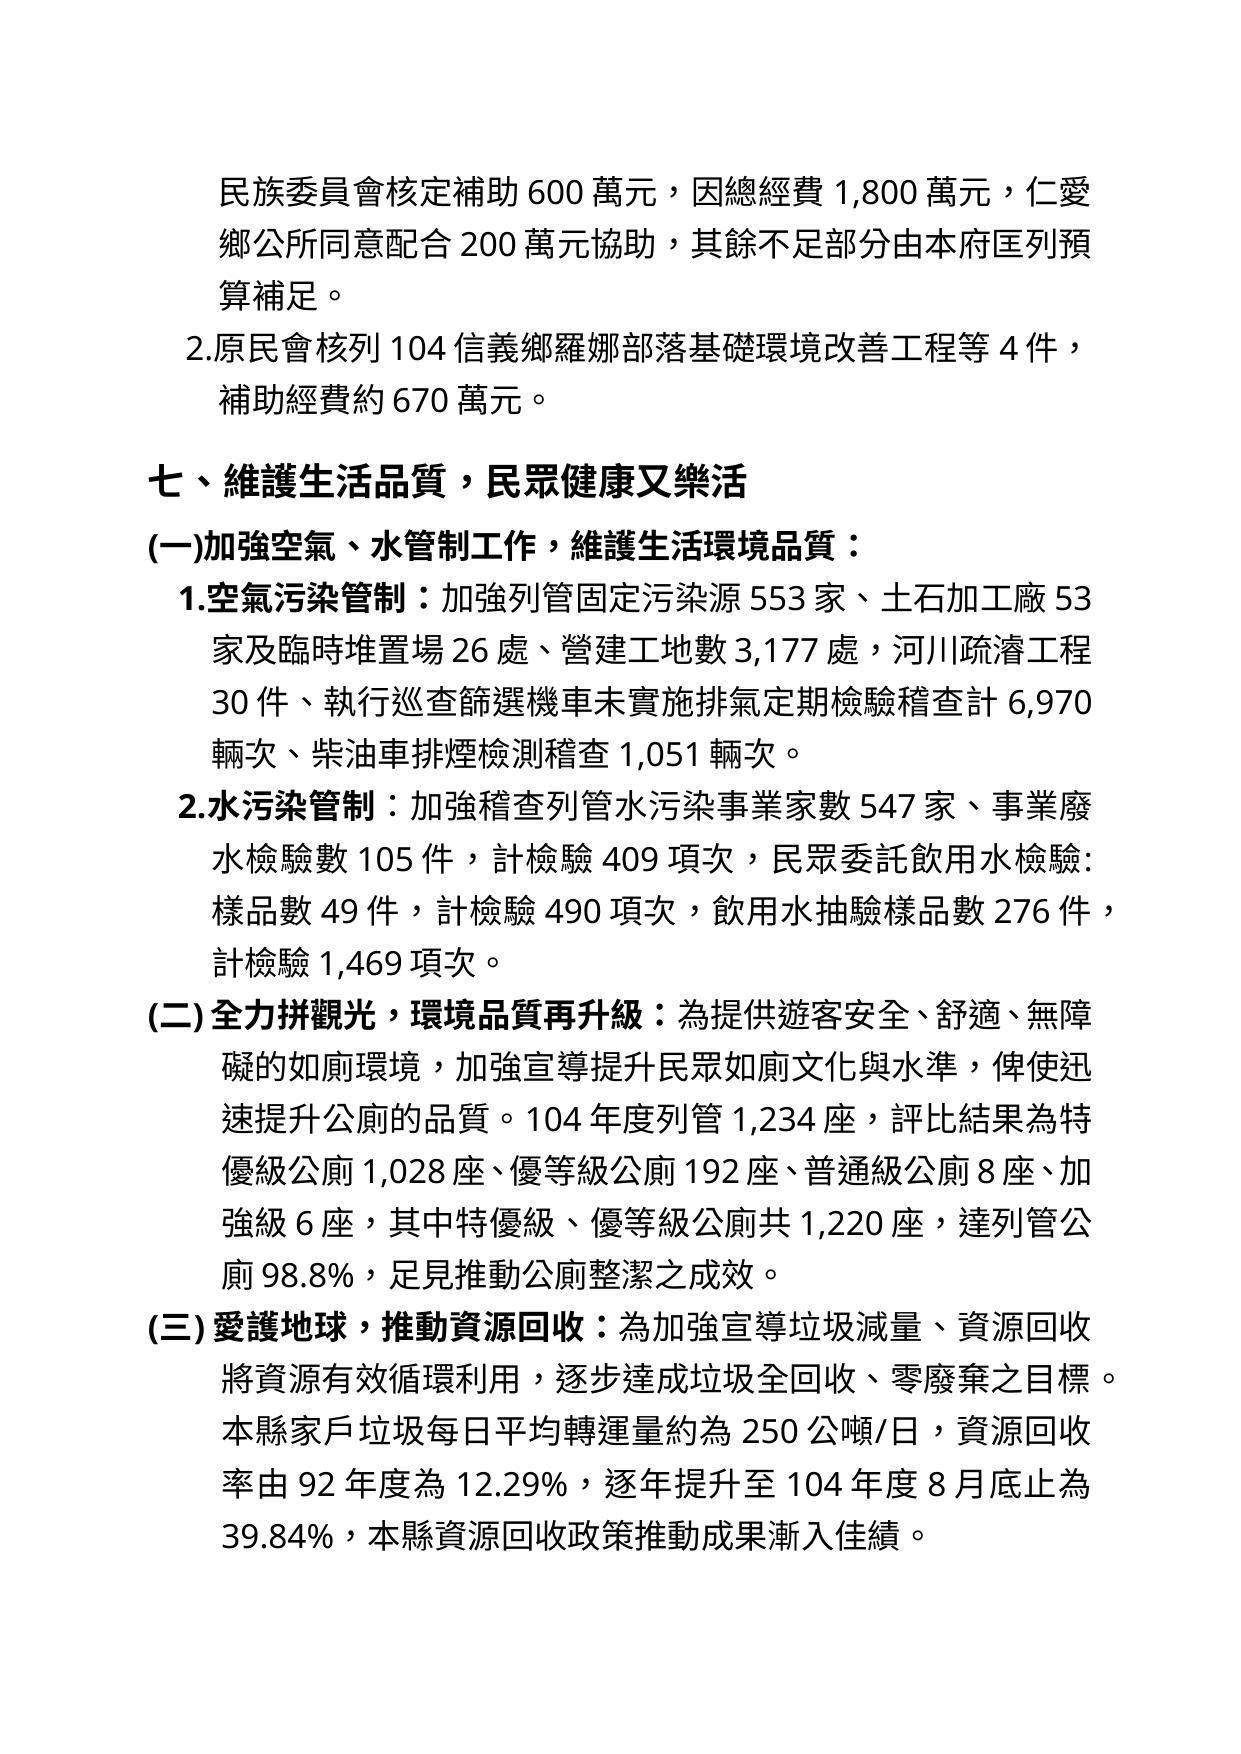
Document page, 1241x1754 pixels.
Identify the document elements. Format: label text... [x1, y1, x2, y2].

text 2.水污染管制：加強稽查列管水污染事業家數547家、事業廢水檢驗數105件，計檢驗409項次，民眾委託飲用水檢驗:樣品數49件，計檢驗490項次，飲用水抽驗樣品數276件，計檢驗1,469項次。 [178, 777, 1092, 986]
text (一)加強空氣、水管制工作，維護生活環境品質： [148, 517, 1092, 569]
text 1.空氣污染管制：加強列管固定污染源553家、土石加工廠53家及臨時堆置場26處、營建工地數3,177處，河川疏濬工程30件、執行巡查篩選機車未實施排氣定期檢驗稽查計6,970輛次、柴油車排煙檢測稽查1,051輛次。 [178, 569, 1092, 777]
text 民族委員會核定補助600萬元，因總經費 1,800萬元，仁愛鄉公所同意配合200萬元協助，其餘不足部分由本府匡列預算補足。 [185, 163, 1092, 319]
text (二) 全力拼觀光，環境品質再升級：為提供遊客安全、舒適、無障礙的如廁環境，加強宣導提升民眾如廁文化與水準，俾使迅速提升公廁的品質。104年度列管1,234座，評比結果為特優級公廁1,028座、優等級公廁192座、普通級公廁8座、加強級6座，其中特優級、優等級公廁共1,220座，達列管公廁98.8%，足見推動公廁整潔之成效。 [148, 986, 1092, 1298]
text 2.原民會核列104信義鄉羅娜部落基礎環境改善工程等4件，補助經費約670萬元。 [185, 319, 1092, 423]
text (三) 愛護地球，推動資源回收：為加強宣導垃圾減量、資源回收，將資源有效循環利用，逐步達成垃圾全回收、零廢棄之目標。本縣家戶垃圾每日平均轉運量約為250公噸/日，資源回收率由92年度為12.29%，逐年提升至104年度8月底止為39.84%，本縣資源回收政策推動成果漸入佳績。 [148, 1298, 1092, 1558]
list 維護生活品質，民眾健康又樂活 [148, 442, 1092, 517]
